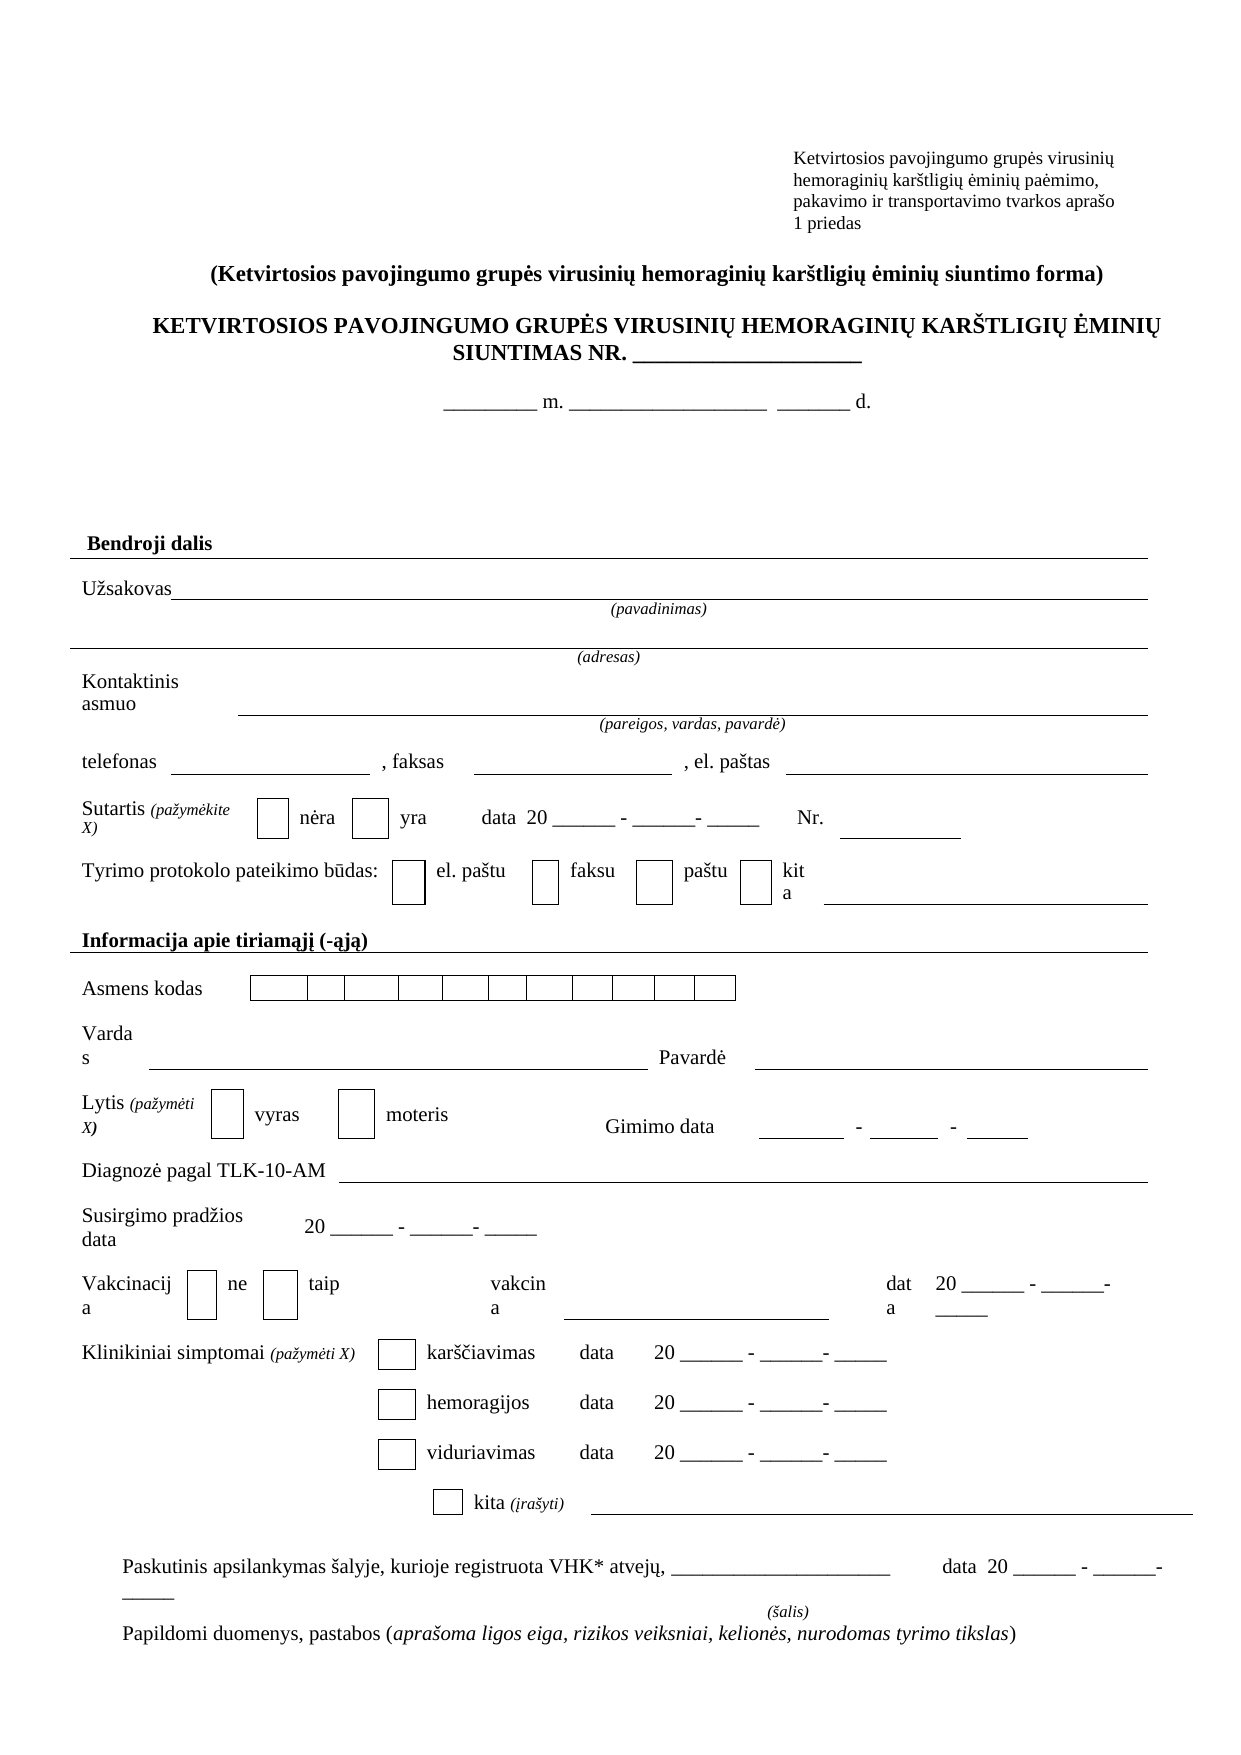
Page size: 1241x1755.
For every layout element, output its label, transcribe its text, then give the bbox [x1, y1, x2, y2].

table_cell [70, 1319, 1148, 1339]
table_cell [70, 1469, 1148, 1489]
table_cell [755, 1021, 1148, 1069]
table_cell [591, 1489, 1192, 1514]
table_cell Kontaktinis asmuo [70, 672, 238, 715]
table_cell [70, 1389, 378, 1419]
table_cell (pavadinimas) [171, 600, 1148, 624]
table_cell [171, 750, 370, 774]
table_cell [1148, 1339, 1192, 1369]
table_cell [70, 1069, 1148, 1089]
table_cell [70, 1419, 1148, 1439]
table_cell [293, 1251, 1148, 1270]
table_cell 20 ______ - ______- _____ [643, 1339, 1148, 1369]
table_cell [70, 1000, 1148, 1021]
table_cell [339, 1183, 1148, 1202]
table_cell [70, 599, 171, 624]
table_cell [339, 1158, 1148, 1182]
table_cell [1148, 904, 1192, 927]
table_cell [70, 774, 238, 798]
table_cell paštu [673, 860, 740, 904]
table_cell [379, 1440, 415, 1469]
table_cell [1148, 624, 1192, 648]
table_cell 20 ______ - ______- _____ [924, 1270, 1148, 1319]
table_cell [967, 1089, 1028, 1138]
table_cell data [568, 1339, 643, 1369]
table_cell [961, 798, 1148, 837]
table_cell Sutartis (pažymėkite X) [70, 798, 257, 837]
table_cell vakcina [479, 1270, 564, 1319]
table_cell [573, 976, 612, 1000]
table_cell [251, 976, 307, 1000]
table_cell [1148, 975, 1192, 1000]
table_cell [238, 774, 1148, 798]
table_cell [1148, 1089, 1192, 1138]
table_cell [70, 1554, 111, 1621]
table_cell [70, 624, 1148, 648]
table_cell taip [298, 1270, 479, 1319]
table_cell [1148, 1251, 1192, 1270]
table_cell viduriavimas [416, 1439, 568, 1469]
table_cell [70, 1182, 338, 1202]
table_cell [1148, 928, 1192, 952]
table_cell [1148, 1158, 1192, 1182]
table_cell [70, 904, 1148, 927]
text pakavimo ir transportavimo tvarkos aprašo [793, 190, 1196, 212]
table_cell kita [772, 860, 823, 904]
table_cell [1148, 952, 1192, 975]
table_cell [1148, 1182, 1192, 1202]
table_cell [149, 1021, 647, 1069]
table_cell [1028, 1089, 1148, 1138]
table_cell [1148, 558, 1192, 599]
table_cell faksu [559, 860, 636, 904]
table_cell [70, 1621, 111, 1664]
table_cell [1148, 1270, 1192, 1319]
table_cell [1148, 1203, 1192, 1251]
table_cell [870, 1089, 938, 1138]
table_cell [70, 1489, 111, 1514]
table_cell [759, 1089, 844, 1138]
table_cell [1148, 715, 1192, 750]
table_cell [1148, 798, 1192, 837]
table_cell [70, 715, 238, 750]
table_cell [1148, 1389, 1192, 1419]
table_cell 20 ______ - ______- _____ [643, 1389, 1148, 1419]
table_cell [171, 559, 1148, 599]
table_cell - [844, 1089, 870, 1138]
table_cell [1148, 774, 1192, 798]
table_cell [533, 861, 558, 904]
table_cell data 20 ______ - ______- _____ [470, 798, 786, 837]
table_cell karščiavimas [416, 1339, 568, 1369]
table_cell [70, 1514, 111, 1554]
table_cell hemoragijos [416, 1389, 568, 1419]
table_cell [70, 838, 1148, 859]
table_cell [564, 1270, 829, 1319]
table_cell telefonas [70, 750, 171, 774]
text _________ m. ___________________ _______ d. [118, 389, 1196, 413]
table_cell [726, 1089, 759, 1138]
table_cell 20 ______ - ______- _____ [293, 1203, 1148, 1251]
text 1 priedas [793, 212, 1196, 233]
table_cell [1148, 750, 1192, 774]
table_cell [741, 861, 771, 904]
table_cell [1148, 1469, 1192, 1489]
table_cell [443, 976, 488, 1000]
table_cell [111, 1489, 433, 1514]
table_cell vyras [244, 1089, 338, 1138]
table_header Bendroji dalis [70, 534, 1148, 557]
text hemoraginių karštligių ėminių paėmimo, [658, 168, 1196, 190]
table_cell nėra [289, 798, 352, 837]
table_cell [613, 976, 654, 1000]
table_cell el. paštu [426, 860, 532, 904]
table_cell [238, 672, 1148, 715]
table_cell [1148, 1069, 1192, 1089]
table_cell Nr. [786, 798, 840, 837]
table_cell [399, 976, 442, 1000]
table_cell [70, 1138, 134, 1158]
table_header [1148, 534, 1192, 557]
table_cell kita (įrašyti) [463, 1489, 591, 1514]
table_cell (pareigos, vardas, pavardė) [238, 716, 1148, 750]
table_cell [786, 750, 1148, 774]
table_cell [212, 1090, 243, 1138]
table_cell [379, 1390, 415, 1419]
table_cell Asmens kodas [70, 975, 250, 1000]
table_cell Papildomi duomenys, pastabos (aprašoma ligos eiga, rizikos veiksniai, kelionės, nurodomas tyrimo tikslas) [111, 1621, 1192, 1664]
table_cell [829, 1270, 875, 1319]
table_cell data [568, 1439, 643, 1469]
table_cell Tyrimo protokolo pateikimo būdas: [70, 860, 392, 904]
table_cell [1148, 599, 1192, 624]
table_cell [655, 976, 694, 1000]
table_cell Klinikiniai simptomai (pažymėti X) [70, 1339, 378, 1369]
table_cell Diagnozė pagal TLK-10-AM [70, 1158, 338, 1182]
table_cell , faksas [370, 750, 474, 774]
table_cell [736, 975, 1148, 1000]
table_cell [134, 1138, 1148, 1158]
table_cell Informacija apie tiriamąjį (-ąją) [70, 928, 1148, 952]
table_cell [353, 799, 388, 837]
table_cell Užsakovas [70, 559, 171, 599]
table_cell [434, 1490, 462, 1514]
table_cell Paskutinis apsilankymas šalyje, kurioje registruota VHK* atvejų, _____________________ data 20 ______ - ______- _____ (šalis) [111, 1554, 1192, 1621]
table_cell Pavardė [648, 1021, 754, 1069]
table_cell [345, 976, 398, 1000]
table_cell - [938, 1089, 967, 1138]
table_cell [339, 1090, 374, 1138]
table_cell [70, 953, 1148, 975]
table_cell [70, 1439, 378, 1469]
table_cell [1148, 648, 1192, 672]
table_cell [1148, 1319, 1192, 1339]
text KETVIRTOSIOS PAVOJINGUMO GRUPĖS VIRUSINIŲ HEMORAGINIŲ KARŠTLIGIŲ ĖMINIŲ SIUNTIMAS NR. ____________________ [118, 312, 1196, 365]
table_cell [264, 1271, 297, 1319]
table_cell [188, 1271, 216, 1319]
table_cell [840, 798, 961, 837]
table_cell Susirgimo pradžios data [70, 1203, 293, 1251]
table_cell [1148, 1021, 1192, 1069]
table_cell [824, 860, 1148, 904]
table_cell [489, 976, 526, 1000]
table_cell moteris [375, 1089, 506, 1138]
table_cell [1148, 838, 1192, 859]
table_cell [258, 799, 288, 837]
table_cell (adresas) [70, 649, 1148, 672]
table_cell [527, 976, 572, 1000]
table_cell [1148, 1369, 1192, 1389]
table_cell [1148, 1439, 1192, 1469]
table_cell [111, 1514, 1192, 1554]
table_cell [70, 1369, 1148, 1389]
table_cell Gimimo data [506, 1089, 726, 1138]
table_cell [637, 861, 672, 904]
table_cell ne [217, 1270, 263, 1319]
table_cell [1148, 860, 1192, 904]
table_cell [393, 861, 424, 904]
table_cell [1148, 1000, 1192, 1021]
text (Ketvirtosios pavojingumo grupės virusinių hemoraginių karštligių ėminių siuntimo forma) [118, 259, 1196, 286]
text Ketvirtosios pavojingumo grupės virusinių [658, 147, 1196, 168]
table_cell [474, 750, 672, 774]
table_cell Vakcinacija [70, 1270, 187, 1319]
table_cell yra [389, 798, 470, 837]
table_cell data [568, 1389, 643, 1419]
table_cell [1148, 1419, 1192, 1439]
table_cell [379, 1340, 415, 1369]
table_cell [70, 1251, 293, 1270]
table_cell Lytis (pažymėti X) [70, 1089, 211, 1138]
table_cell [695, 976, 735, 1000]
table_cell [308, 976, 344, 1000]
table_cell [1148, 672, 1192, 715]
table_cell [1148, 1138, 1192, 1158]
table_cell data [875, 1270, 924, 1319]
table_cell Vardas [70, 1021, 149, 1069]
table_cell , el. paštas [672, 750, 786, 774]
table_cell 20 ______ - ______- _____ [643, 1439, 1148, 1469]
